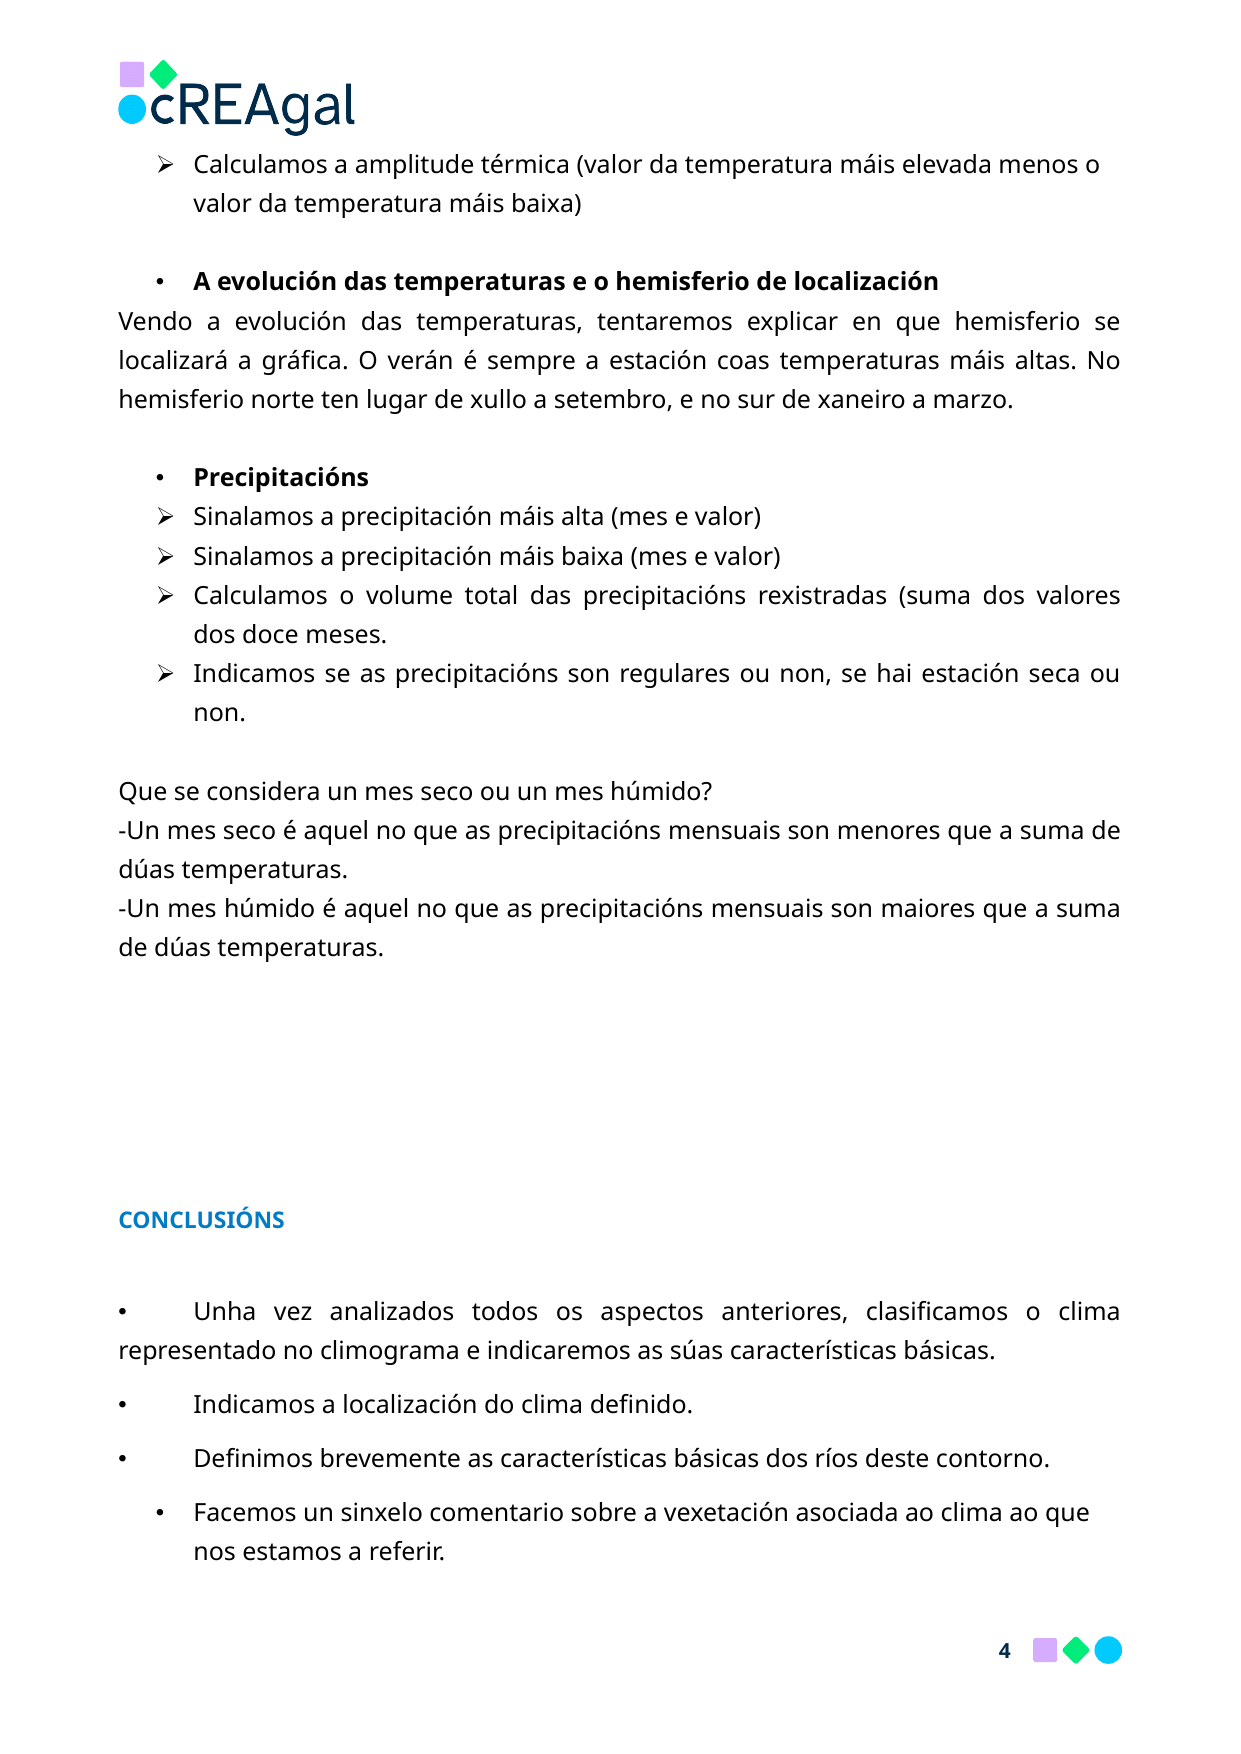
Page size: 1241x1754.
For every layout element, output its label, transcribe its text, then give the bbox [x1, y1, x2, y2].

list Sinalamos a precipitación máis baixa (mes e valor) [156, 538, 1122, 572]
text -Un mes seco é aquel no que as precipitacións mensuais son menores que a suma de dúas temperaturas. [118, 812, 1122, 886]
list Indicamos se as precipitacións son regulares ou non, se hai estación seca ou non. [156, 656, 1122, 729]
subtitle CONCLUSIÓNS [118, 1204, 1122, 1235]
list Calculamos a amplitude térmica (valor da temperatura máis elevada menos o valor da temperatura máis baixa) [156, 147, 1122, 220]
text -Un mes húmido é aquel no que as precipitacións mensuais son maiores que a suma de dúas temperaturas. [118, 891, 1122, 964]
list Unha vez analizados todos os aspectos anteriores, clasificamos o clima representado no climograma e indicaremos as súas características básicas. [118, 1294, 1122, 1367]
list Definimos brevemente as características básicas dos ríos deste contorno. [118, 1440, 1122, 1474]
text Que se considera un mes seco ou un mes húmido? [118, 773, 1122, 807]
picture [118, 60, 355, 136]
list A evolución das temperaturas e o hemisferio de localización [156, 264, 1122, 298]
list Sinalamos a precipitación máis alta (mes e valor) [156, 499, 1122, 533]
list Precipitacións [156, 460, 1122, 494]
list Facemos un sinxelo comentario sobre a vexetación asociada ao clima ao que nos estamos a referir. [156, 1494, 1122, 1567]
text Vendo a evolución das temperaturas, tentaremos explicar en que hemisferio se localizará a gráfica. O verán é sempre a estación coas temperaturas máis altas. No hemisferio norte ten lugar de xullo a setembro, e no sur de xaneiro a marzo. [118, 303, 1122, 416]
list Indicamos a localización do clima definido. [118, 1387, 1122, 1421]
list Calculamos o volume total das precipitacións rexistradas (suma dos valores dos doce meses. [156, 577, 1122, 651]
